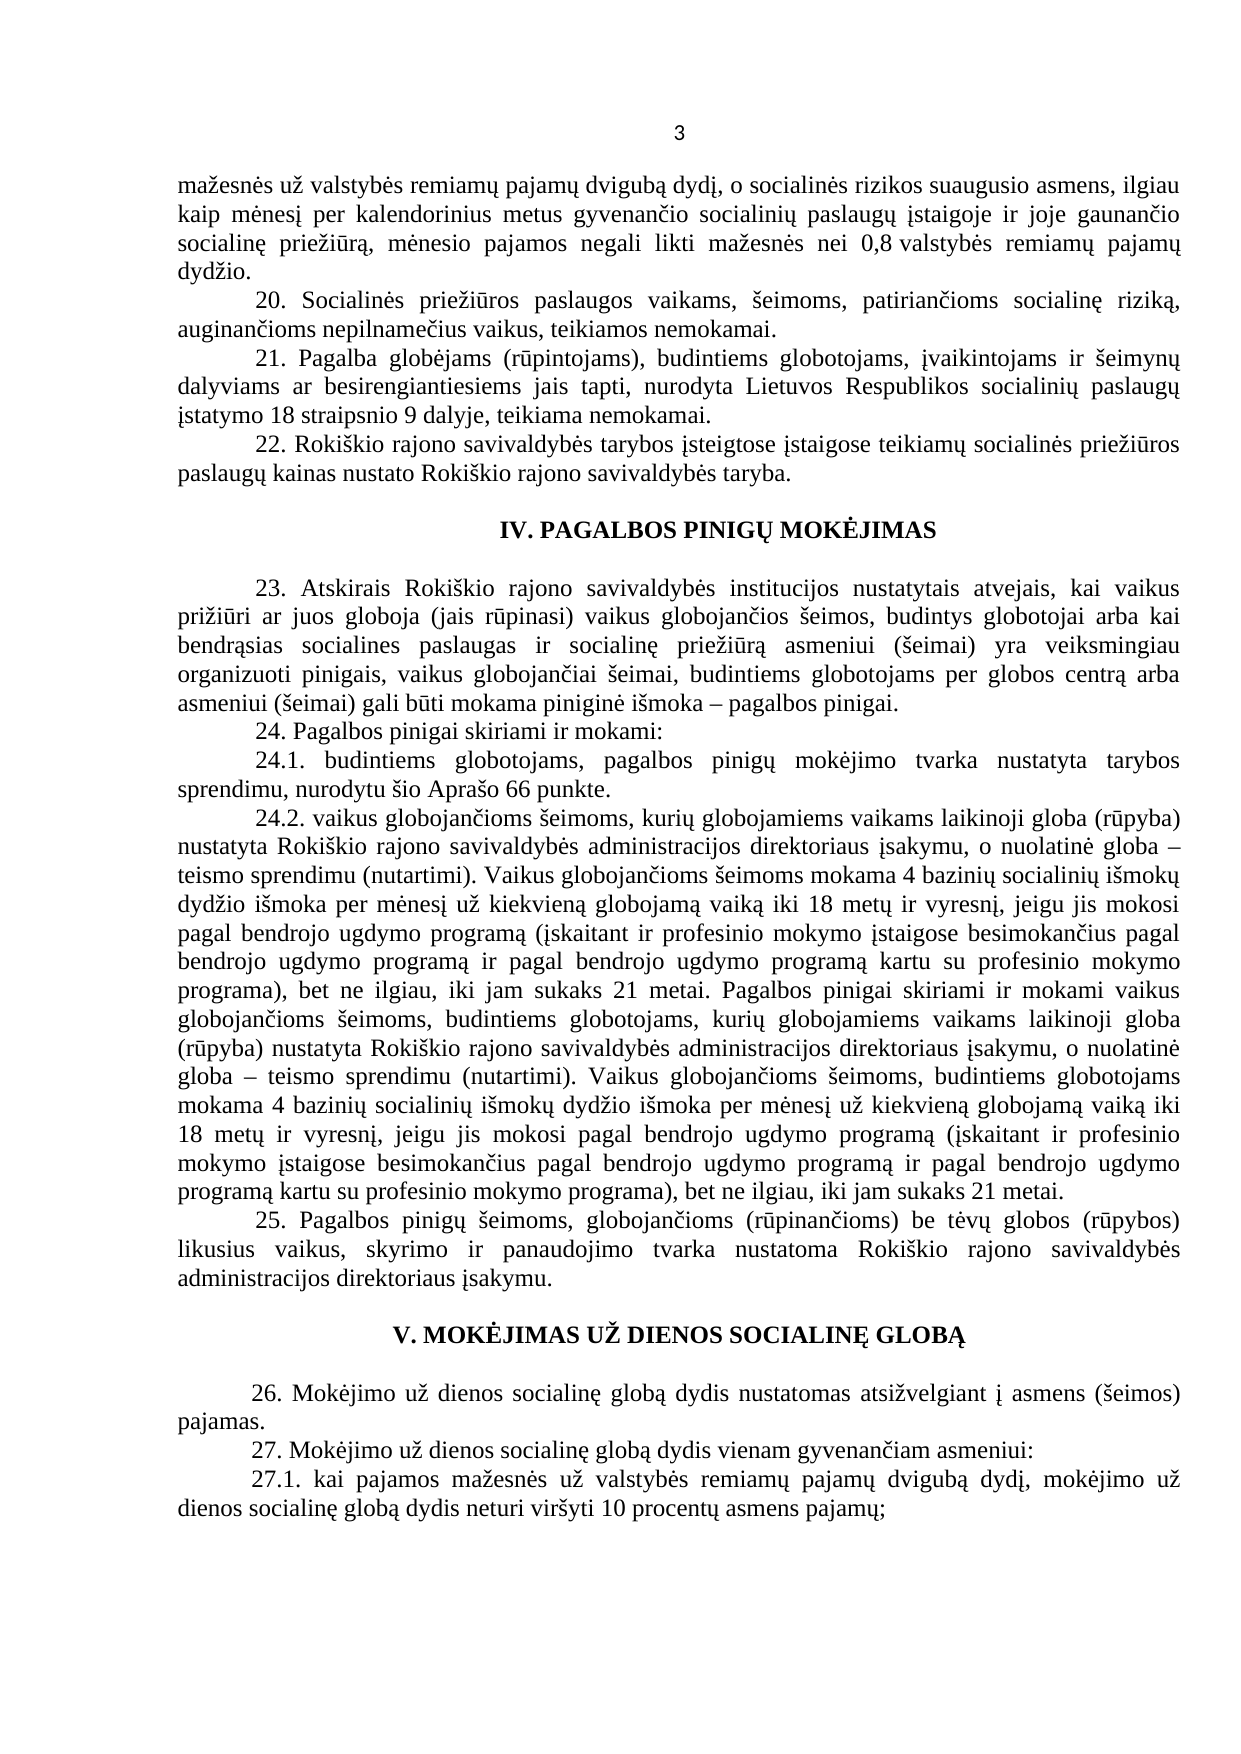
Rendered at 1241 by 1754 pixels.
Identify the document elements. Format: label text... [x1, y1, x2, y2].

text 27.1. kai pajamos mažesnės už valstybės remiamų pajamų dvigubą dydį, mokėjimo už dienos socialinę globą dydis neturi viršyti 10 procentų asmens pajamų; [177, 1464, 1181, 1521]
text IV. PAGALBOS PINIGŲ MOKĖJIMAS [177, 515, 1181, 544]
text 24. Pagalbos pinigai skiriami ir mokami: [177, 716, 1181, 745]
text 24.1. budintiems globotojams, pagalbos pinigų mokėjimo tvarka nustatyta tarybos sprendimu, nurodytu šio Aprašo 66 punkte. [177, 745, 1181, 803]
text 26. Mokėjimo už dienos socialinę globą dydis nustatomas atsižvelgiant į asmens (šeimos) pajamas. [177, 1378, 1181, 1435]
text 20. Socialinės priežiūros paslaugos vaikams, šeimoms, patiriančioms socialinę riziką, auginančioms nepilnamečius vaikus, teikiamos nemokamai. [177, 285, 1181, 343]
text 24.2. vaikus globojančioms šeimoms, kurių globojamiems vaikams laikinoji globa (rūpyba) nustatyta Rokiškio rajono savivaldybės administracijos direktoriaus įsakymu, o nuolatinė globa – teismo sprendimu (nutartimi). Vaikus globojančioms šeimoms mokama 4 bazinių socialinių išmokų dydžio išmoka per mėnesį už kiekvieną globojamą vaiką iki 18 metų ir vyresnį, jeigu jis mokosi pagal bendrojo ugdymo programą (įskaitant ir profesinio mokymo įstaigose besimokančius pagal bendrojo ugdymo programą ir pagal bendrojo ugdymo programą kartu su profesinio mokymo programa), bet ne ilgiau, iki jam sukaks 21 metai. Pagalbos pinigai skiriami ir mokami vaikus globojančioms šeimoms, budintiems globotojams, kurių globojamiems vaikams laikinoji globa (rūpyba) nustatyta Rokiškio rajono savivaldybės administracijos direktoriaus įsakymu, o nuolatinė globa – teismo sprendimu (nutartimi). Vaikus globojančioms šeimoms, budintiems globotojams mokama 4 bazinių socialinių išmokų dydžio išmoka per mėnesį už kiekvieną globojamą vaiką iki 18 metų ir vyresnį, jeigu jis mokosi pagal bendrojo ugdymo programą (įskaitant ir profesinio mokymo įstaigose besimokančius pagal bendrojo ugdymo programą ir pagal bendrojo ugdymo programą kartu su profesinio mokymo programa), bet ne ilgiau, iki jam sukaks 21 metai. [177, 803, 1181, 1205]
text 23. Atskirais Rokiškio rajono savivaldybės institucijos nustatytais atvejais, kai vaikus prižiūri ar juos globoja (jais rūpinasi) vaikus globojančios šeimos, budintys globotojai arba kai bendrąsias socialines paslaugas ir socialinę priežiūrą asmeniui (šeimai) yra veiksmingiau organizuoti pinigais, vaikus globojančiai šeimai, budintiems globotojams per globos centrą arba asmeniui (šeimai) gali būti mokama piniginė išmoka – pagalbos pinigai. [177, 573, 1181, 716]
text 25. Pagalbos pinigų šeimoms, globojančioms (rūpinančioms) be tėvų globos (rūpybos) likusius vaikus, skyrimo ir panaudojimo tvarka nustatoma Rokiškio rajono savivaldybės administracijos direktoriaus įsakymu. [177, 1205, 1181, 1291]
text V. MOKĖJIMAS UŽ DIENOS SOCIALINĘ GLOBĄ [177, 1320, 1181, 1349]
text 27. Mokėjimo už dienos socialinę globą dydis vienam gyvenančiam asmeniui: [177, 1435, 1181, 1464]
text mažesnės už valstybės remiamų pajamų dvigubą dydį, o socialinės rizikos suaugusio asmens, ilgiau kaip mėnesį per kalendorinius metus gyvenančio socialinių paslaugų įstaigoje ir joje gaunančio socialinę priežiūrą, mėnesio pajamos negali likti mažesnės nei 0,8 valstybės remiamų pajamų dydžio. [177, 170, 1181, 285]
text 22. Rokiškio rajono savivaldybės tarybos įsteigtose įstaigose teikiamų socialinės priežiūros paslaugų kainas nustato Rokiškio rajono savivaldybės taryba. [177, 429, 1181, 486]
text 21. Pagalba globėjams (rūpintojams), budintiems globotojams, įvaikintojams ir šeimynų dalyviams ar besirengiantiesiems jais tapti, nurodyta Lietuvos Respublikos socialinių paslaugų įstatymo 18 straipsnio 9 dalyje, teikiama nemokamai. [177, 343, 1181, 429]
